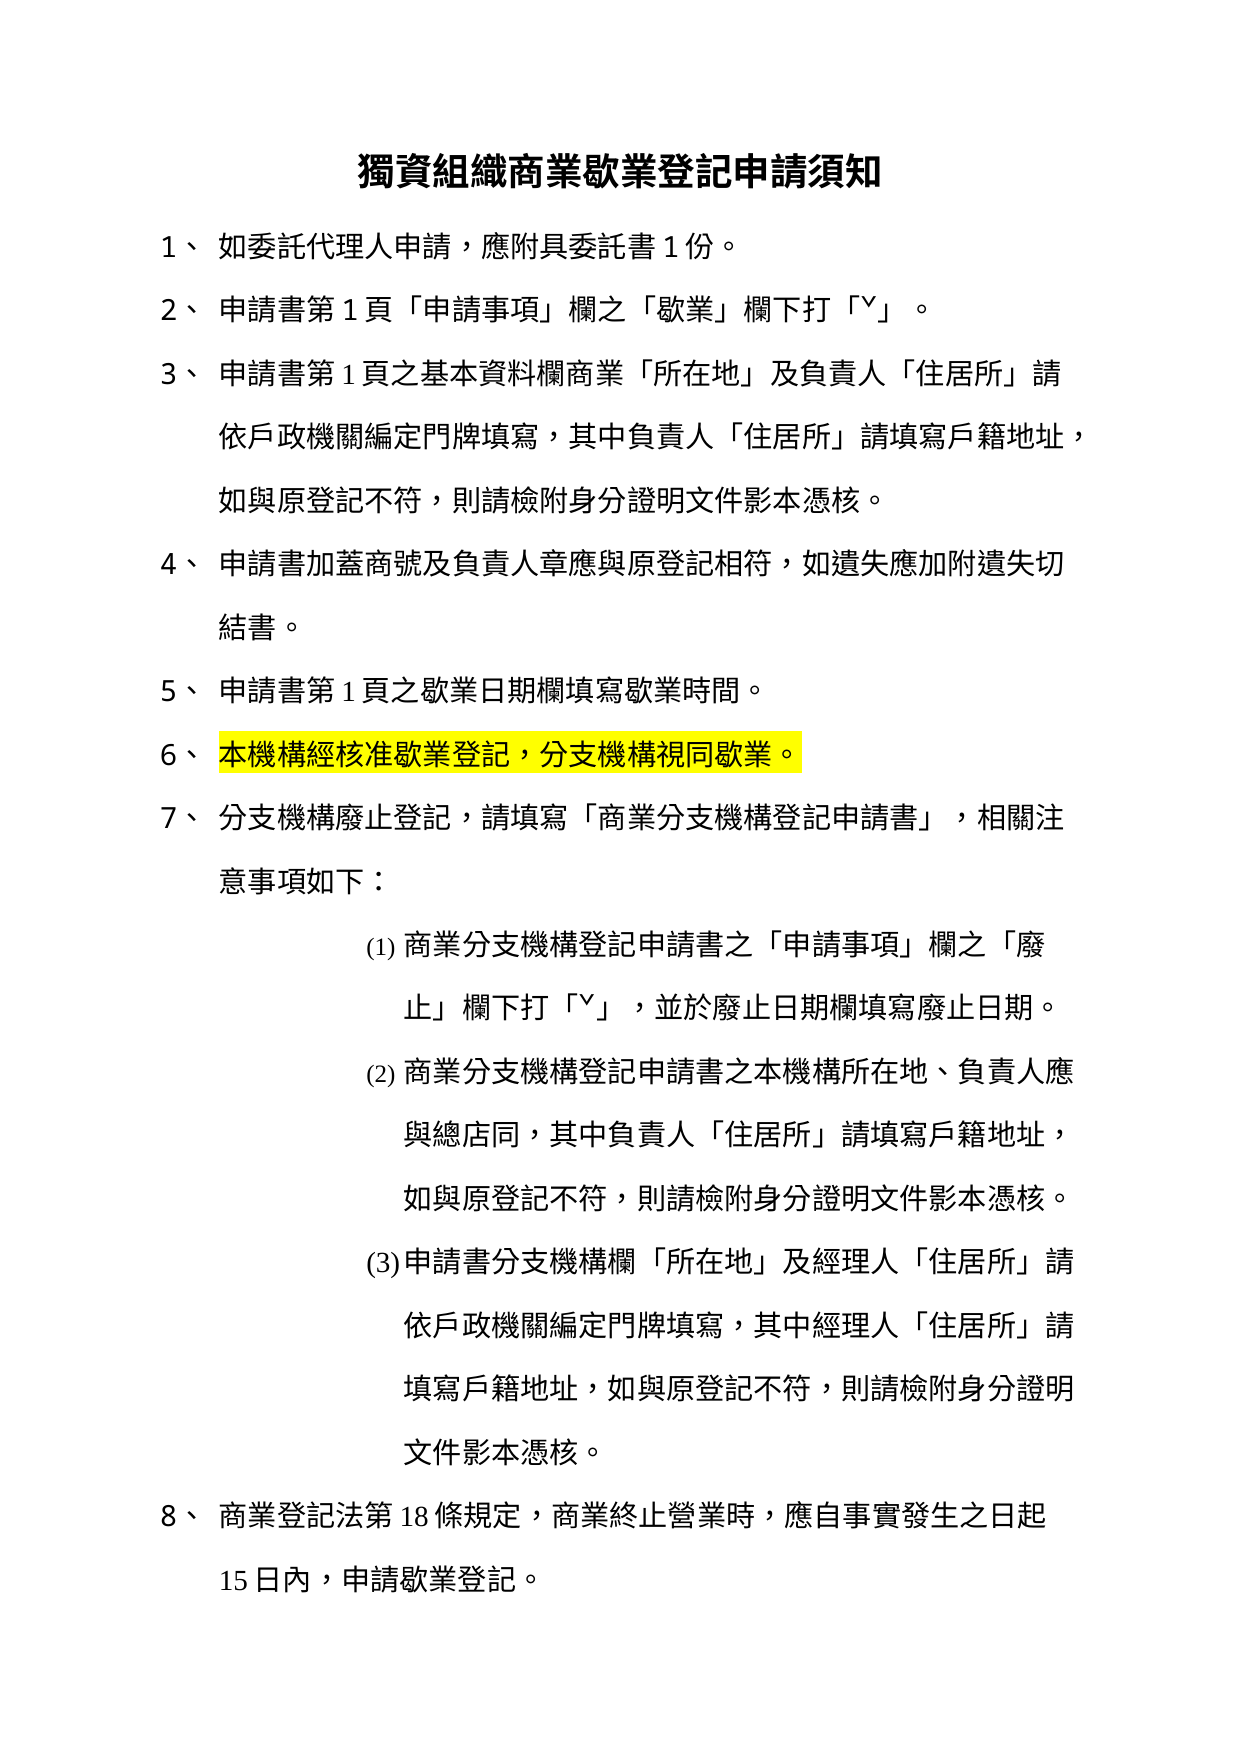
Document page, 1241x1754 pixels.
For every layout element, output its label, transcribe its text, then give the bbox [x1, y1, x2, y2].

list 申請書分支機構欄「所在地」及經理人「住居所」請依戶政機關編定門牌填寫，其中經理人「住居所」請填寫戶籍地址，如與原登記不符，則請檢附身分證明文件影本憑核。 [366, 1239, 1081, 1471]
list 商業分支機構登記申請書之「申請事項」欄之「廢止」欄下打「ˇ」，並於廢止日期欄填寫廢止日期。 [366, 922, 1081, 1027]
list 分支機構廢止登記，請填寫「商業分支機構登記申請書」，相關注意事項如下： [159, 795, 1081, 901]
list 申請書第1頁之基本資料欄商業「所在地」及負責人「住居所」請依戶政機關編定門牌填寫，其中負責人「住居所」請填寫戶籍地址，如與原登記不符，則請檢附身分證明文件影本憑核。 [159, 350, 1081, 519]
list 如委託代理人申請，應附具委託書1份。 [159, 223, 1081, 266]
list 申請書第1頁「申請事項」欄之「歇業」欄下打「ˇ」。 [159, 287, 1081, 329]
list 本機構經核准歇業登記，分支機構視同歇業。 [159, 731, 1081, 773]
list 商業分支機構登記申請書之本機構所在地、負責人應與總店同，其中負責人「住居所」請填寫戶籍地址，如與原登記不符，則請檢附身分證明文件影本憑核。 [366, 1048, 1081, 1218]
text 獨資組織商業歇業登記申請須知 [159, 142, 1081, 196]
list 商業登記法第18條規定，商業終止營業時，應自事實發生之日起15日內，申請歇業登記。 [159, 1493, 1081, 1598]
list 申請書第1頁之歇業日期欄填寫歇業時間。 [159, 668, 1081, 710]
list 申請書加蓋商號及負責人章應與原登記相符，如遺失應加附遺失切結書。 [159, 541, 1081, 646]
